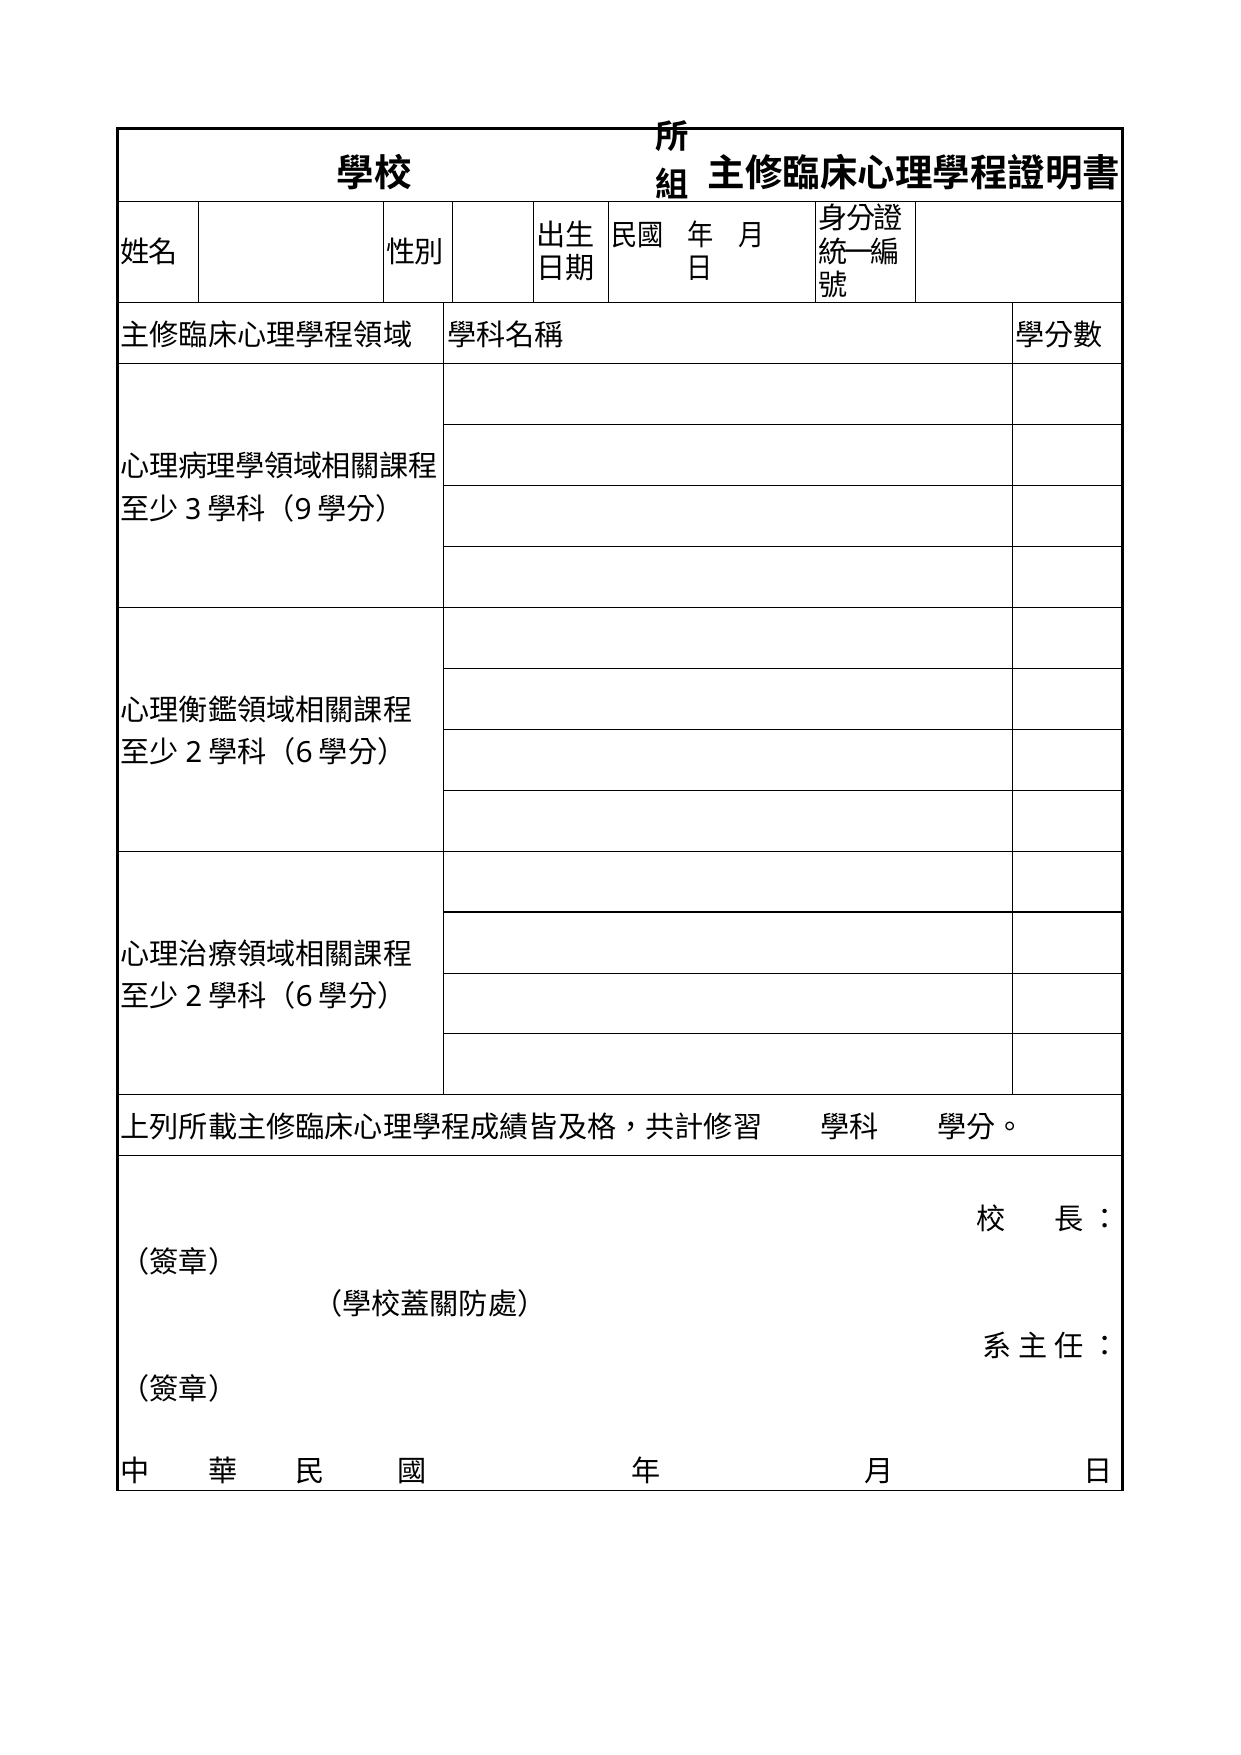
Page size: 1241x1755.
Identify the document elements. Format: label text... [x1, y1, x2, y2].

table_cell [444, 791, 1012, 851]
table_cell 身分證 統一編號 [816, 202, 915, 302]
table_cell [444, 547, 1012, 607]
table_cell [444, 669, 1012, 729]
table_cell [1013, 669, 1121, 729]
table_cell 民國 年 月 日 [609, 202, 815, 302]
table_cell [1013, 913, 1121, 972]
table_cell 學科名稱 [444, 303, 1012, 363]
table_cell [1013, 425, 1121, 485]
table_cell [1013, 364, 1121, 424]
table_cell 性別 [384, 202, 452, 302]
table_cell [916, 202, 1121, 302]
table_cell 姓名 [119, 202, 198, 302]
table_cell [444, 974, 1012, 1033]
table_cell [444, 608, 1012, 668]
table_cell 心理病理學領域相關課程至少3學科（9學分） [119, 364, 443, 607]
table_cell [444, 730, 1012, 789]
table_cell 上列所載主修臨床心理學程成績皆及格，共計修習 學科 學分。 [119, 1095, 1121, 1155]
table_cell [444, 364, 1012, 424]
table_cell 主修臨床心理學程領域 [119, 303, 443, 363]
table_cell [1013, 974, 1121, 1033]
table_cell [199, 202, 383, 302]
table_cell [1013, 730, 1121, 789]
table_cell [1013, 486, 1121, 546]
table_cell [453, 202, 533, 302]
table_cell [1013, 852, 1121, 911]
table_cell [444, 486, 1012, 546]
table_cell [444, 913, 1012, 972]
table_cell [444, 425, 1012, 485]
table_cell [1013, 547, 1121, 607]
table_cell [1013, 1034, 1121, 1094]
table_cell 校 長： （簽章） （學校蓋關防處） 系主任： （簽章） 中 華 民 國 年 月 日 [119, 1156, 1121, 1490]
table_cell 學分數 [1013, 303, 1121, 363]
table_cell [444, 1034, 1012, 1094]
table_cell [1013, 791, 1121, 851]
table_cell 心理治療領域相關課程至少2學科（6學分） [119, 852, 443, 1094]
table_cell [1013, 608, 1121, 668]
table_cell 出生 日期 [534, 202, 608, 302]
table_header 學校 所組 主修臨床心理學程證明書 [119, 130, 1121, 201]
table_cell 心理衡鑑領域相關課程至少2學科（6學分） [119, 608, 443, 851]
table_cell [444, 852, 1012, 911]
